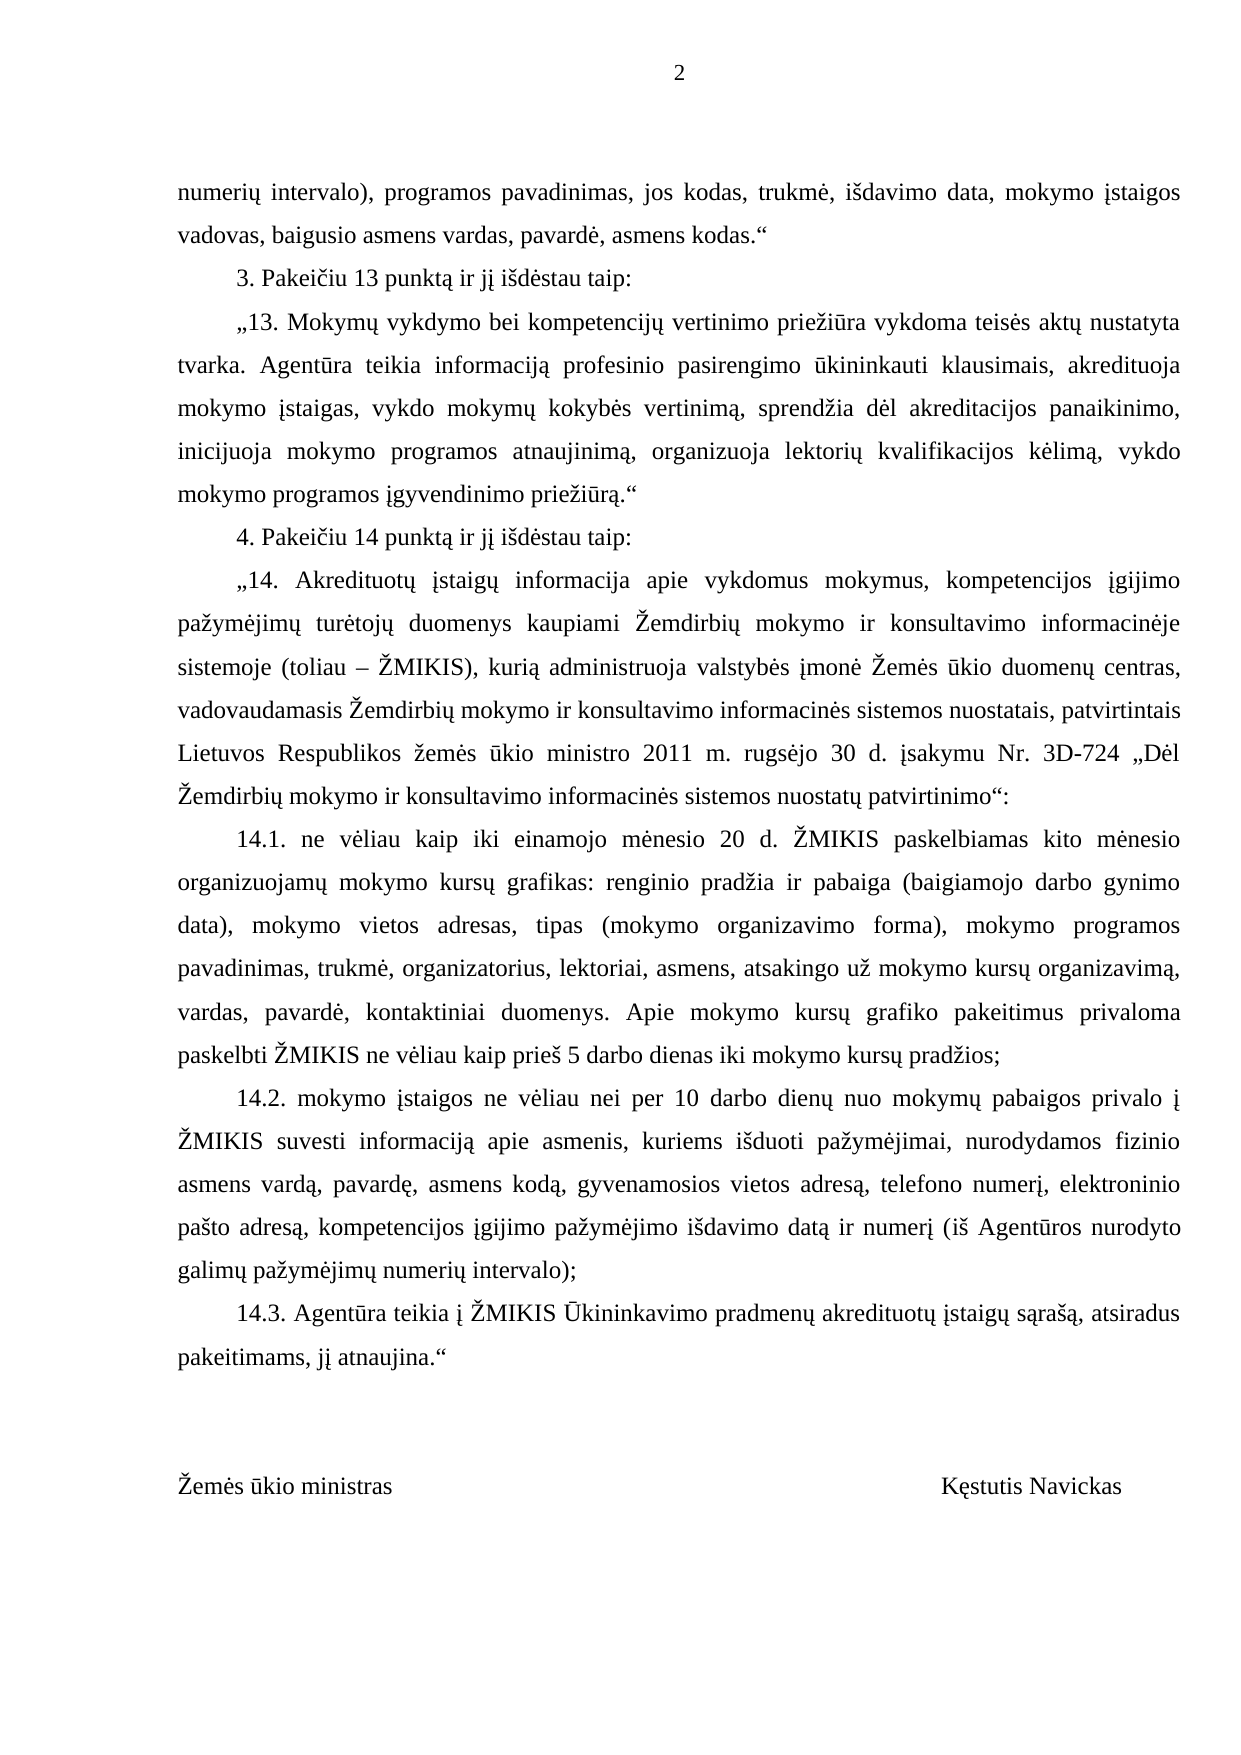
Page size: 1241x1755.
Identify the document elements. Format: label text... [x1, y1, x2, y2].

text 14.1. ne vėliau kaip iki einamojo mėnesio 20 d. ŽMIKIS paskelbiamas kito mėnesio organizuojamų mokymo kursų grafikas: renginio pradžia ir pabaiga (baigiamojo darbo gynimo data), mokymo vietos adresas, tipas (mokymo organizavimo forma), mokymo programos pavadinimas, trukmė, organizatorius, lektoriai, asmens, atsakingo už mokymo kursų organizavimą, vardas, pavardė, kontaktiniai duomenys. Apie mokymo kursų grafiko pakeitimus privaloma paskelbti ŽMIKIS ne vėliau kaip prieš 5 darbo dienas iki mokymo kursų pradžios; [177, 824, 1181, 1068]
text 4. Pakeičiu 14 punktą ir jį išdėstau taip: [177, 522, 1181, 551]
text 14.3. Agentūra teikia į ŽMIKIS Ūkininkavimo pradmenų akredituotų įstaigų sąrašą, atsiradus pakeitimams, jį atnaujina.“ [177, 1298, 1181, 1370]
text „14. Akredituotų įstaigų informacija apie vykdomus mokymus, kompetencijos įgijimo pažymėjimų turėtojų duomenys kaupiami Žemdirbių mokymo ir konsultavimo informacinėje sistemoje (toliau – ŽMIKIS), kurią administruoja valstybės įmonė Žemės ūkio duomenų centras, vadovaudamasis Žemdirbių mokymo ir konsultavimo informacinės sistemos nuostatais, patvirtintais Lietuvos Respublikos žemės ūkio ministro 2011 m. rugsėjo 30 d. įsakymu Nr. 3D-724 „Dėl Žemdirbių mokymo ir konsultavimo informacinės sistemos nuostatų patvirtinimo“: [177, 565, 1181, 810]
text numerių intervalo), programos pavadinimas, jos kodas, trukmė, išdavimo data, mokymo įstaigos vadovas, baigusio asmens vardas, pavardė, asmens kodas.“ [177, 177, 1181, 249]
text Žemės ūkio ministras Kęstutis Navickas [177, 1471, 1181, 1500]
text „13. Mokymų vykdymo bei kompetencijų vertinimo priežiūra vykdoma teisės aktų nustatyta tvarka. Agentūra teikia informaciją profesinio pasirengimo ūkininkauti klausimais, akredituoja mokymo įstaigas, vykdo mokymų kokybės vertinimą, sprendžia dėl akreditacijos panaikinimo, inicijuoja mokymo programos atnaujinimą, organizuoja lektorių kvalifikacijos kėlimą, vykdo mokymo programos įgyvendinimo priežiūrą.“ [177, 307, 1181, 508]
text 14.2. mokymo įstaigos ne vėliau nei per 10 darbo dienų nuo mokymų pabaigos privalo į ŽMIKIS suvesti informaciją apie asmenis, kuriems išduoti pažymėjimai, nurodydamos fizinio asmens vardą, pavardę, asmens kodą, gyvenamosios vietos adresą, telefono numerį, elektroninio pašto adresą, kompetencijos įgijimo pažymėjimo išdavimo datą ir numerį (iš Agentūros nurodyto galimų pažymėjimų numerių intervalo); [177, 1083, 1181, 1284]
text 3. Pakeičiu 13 punktą ir jį išdėstau taip: [177, 263, 1181, 292]
